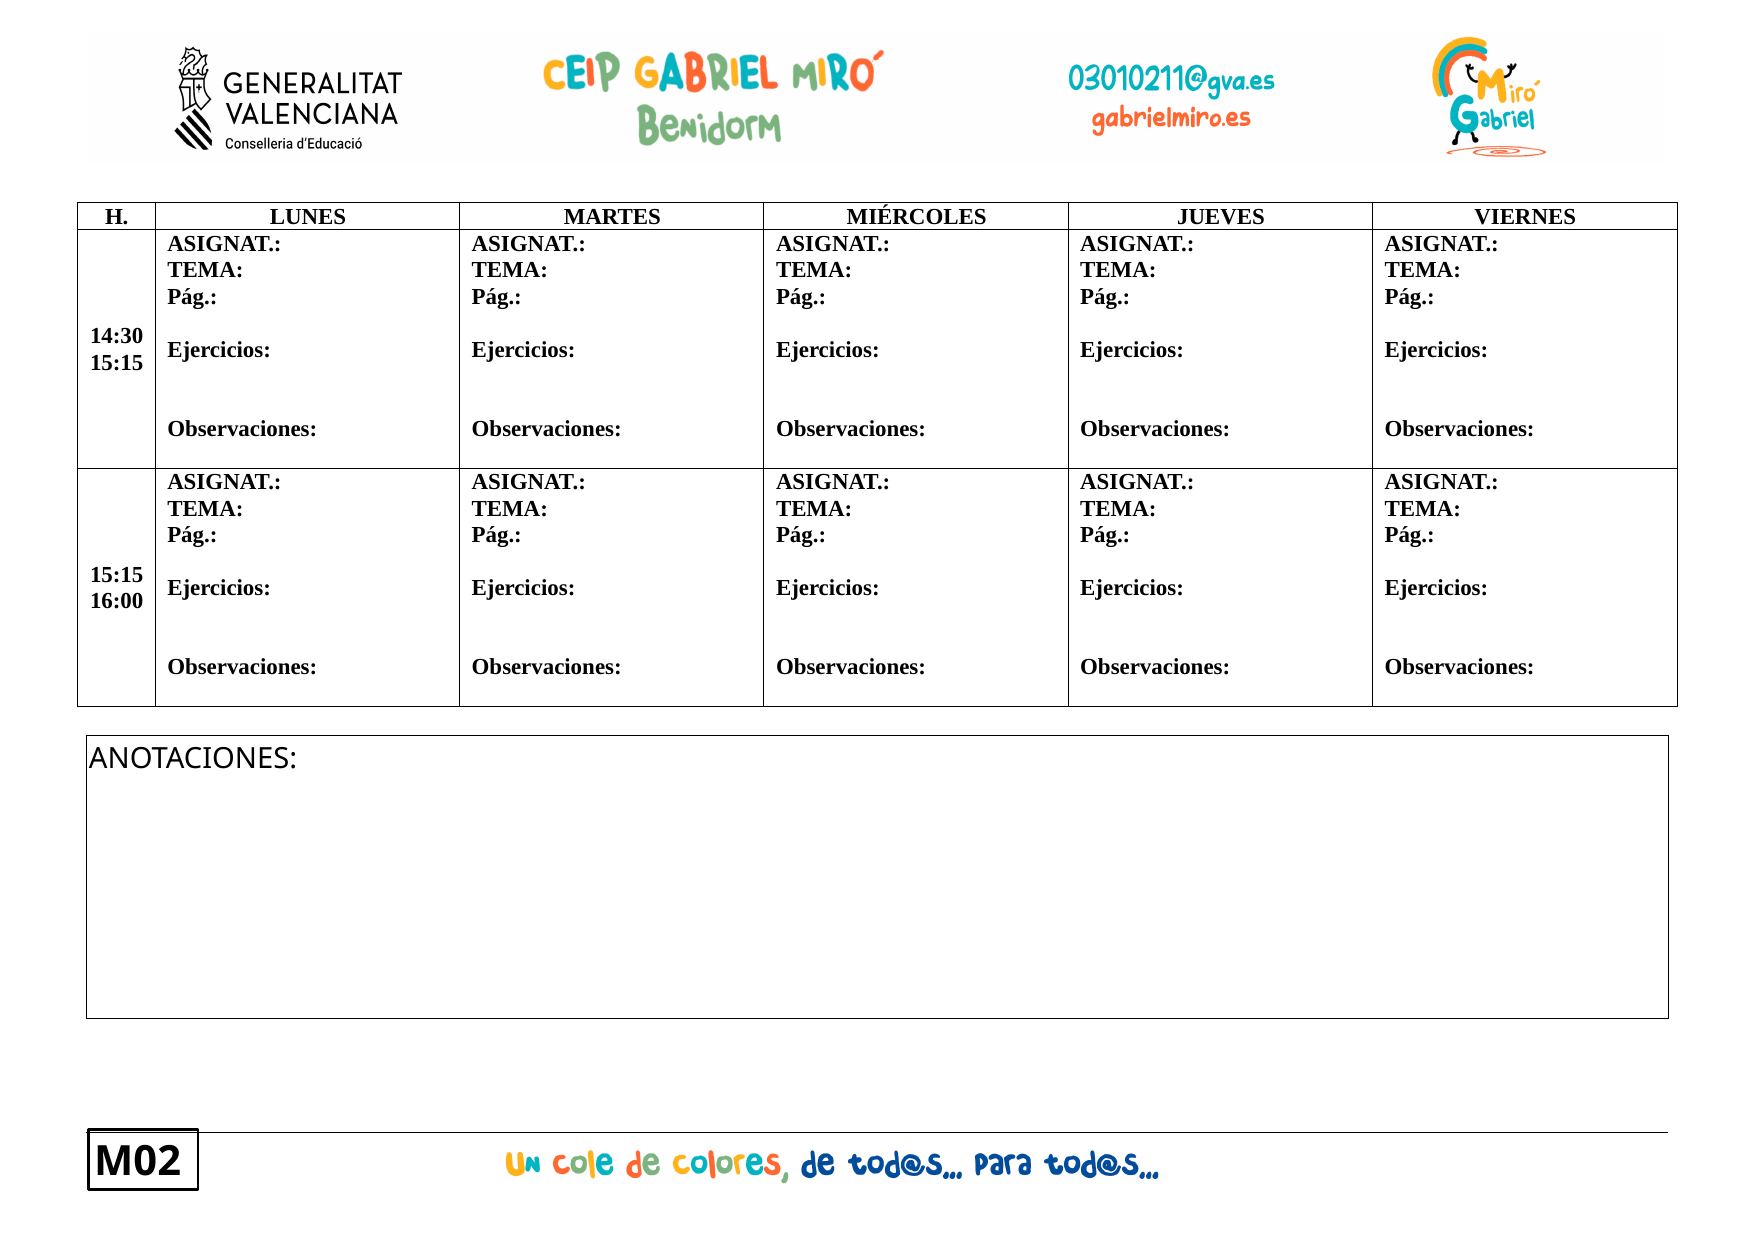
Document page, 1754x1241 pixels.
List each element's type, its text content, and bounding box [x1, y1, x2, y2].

table_cell ASIGNAT.: TEMA: Pág.: Ejercicios: Observaciones: [460, 230, 763, 467]
picture [88, 33, 1666, 163]
table_cell ASIGNAT.: TEMA: Pág.: Ejercicios: Observaciones: [1069, 230, 1372, 467]
table_cell ASIGNAT.: TEMA: Pág.: Ejercicios: Observaciones: [1373, 469, 1677, 706]
table_header LUNES [156, 203, 459, 229]
table_cell 14:30 15:15 [78, 230, 155, 467]
table_header MARTES [460, 203, 763, 229]
table_cell ASIGNAT.: TEMA: Pág.: Ejercicios: Observaciones: [764, 469, 1068, 706]
table_header JUEVES [1069, 203, 1372, 229]
table_header MIÉRCOLES [764, 203, 1068, 229]
table_cell ASIGNAT.: TEMA: Pág.: Ejercicios: Observaciones: [1069, 469, 1372, 706]
table_cell ASIGNAT.: TEMA: Pág.: Ejercicios: Observaciones: [460, 469, 763, 706]
table_cell 15:15 16:00 [78, 469, 155, 706]
table_cell ASIGNAT.: TEMA: Pág.: Ejercicios: Observaciones: [764, 230, 1068, 467]
text ANOTACIONES: [87, 736, 1668, 777]
table_header VIERNES [1373, 203, 1677, 229]
table_cell ASIGNAT.: TEMA: Pág.: Ejercicios: Observaciones: [156, 230, 459, 467]
table_header H. [78, 203, 155, 229]
table_cell ASIGNAT.: TEMA: Pág.: Ejercicios: Observaciones: [156, 469, 459, 706]
table_cell ASIGNAT.: TEMA: Pág.: Ejercicios: Observaciones: [1373, 230, 1677, 467]
picture [501, 1139, 1166, 1193]
